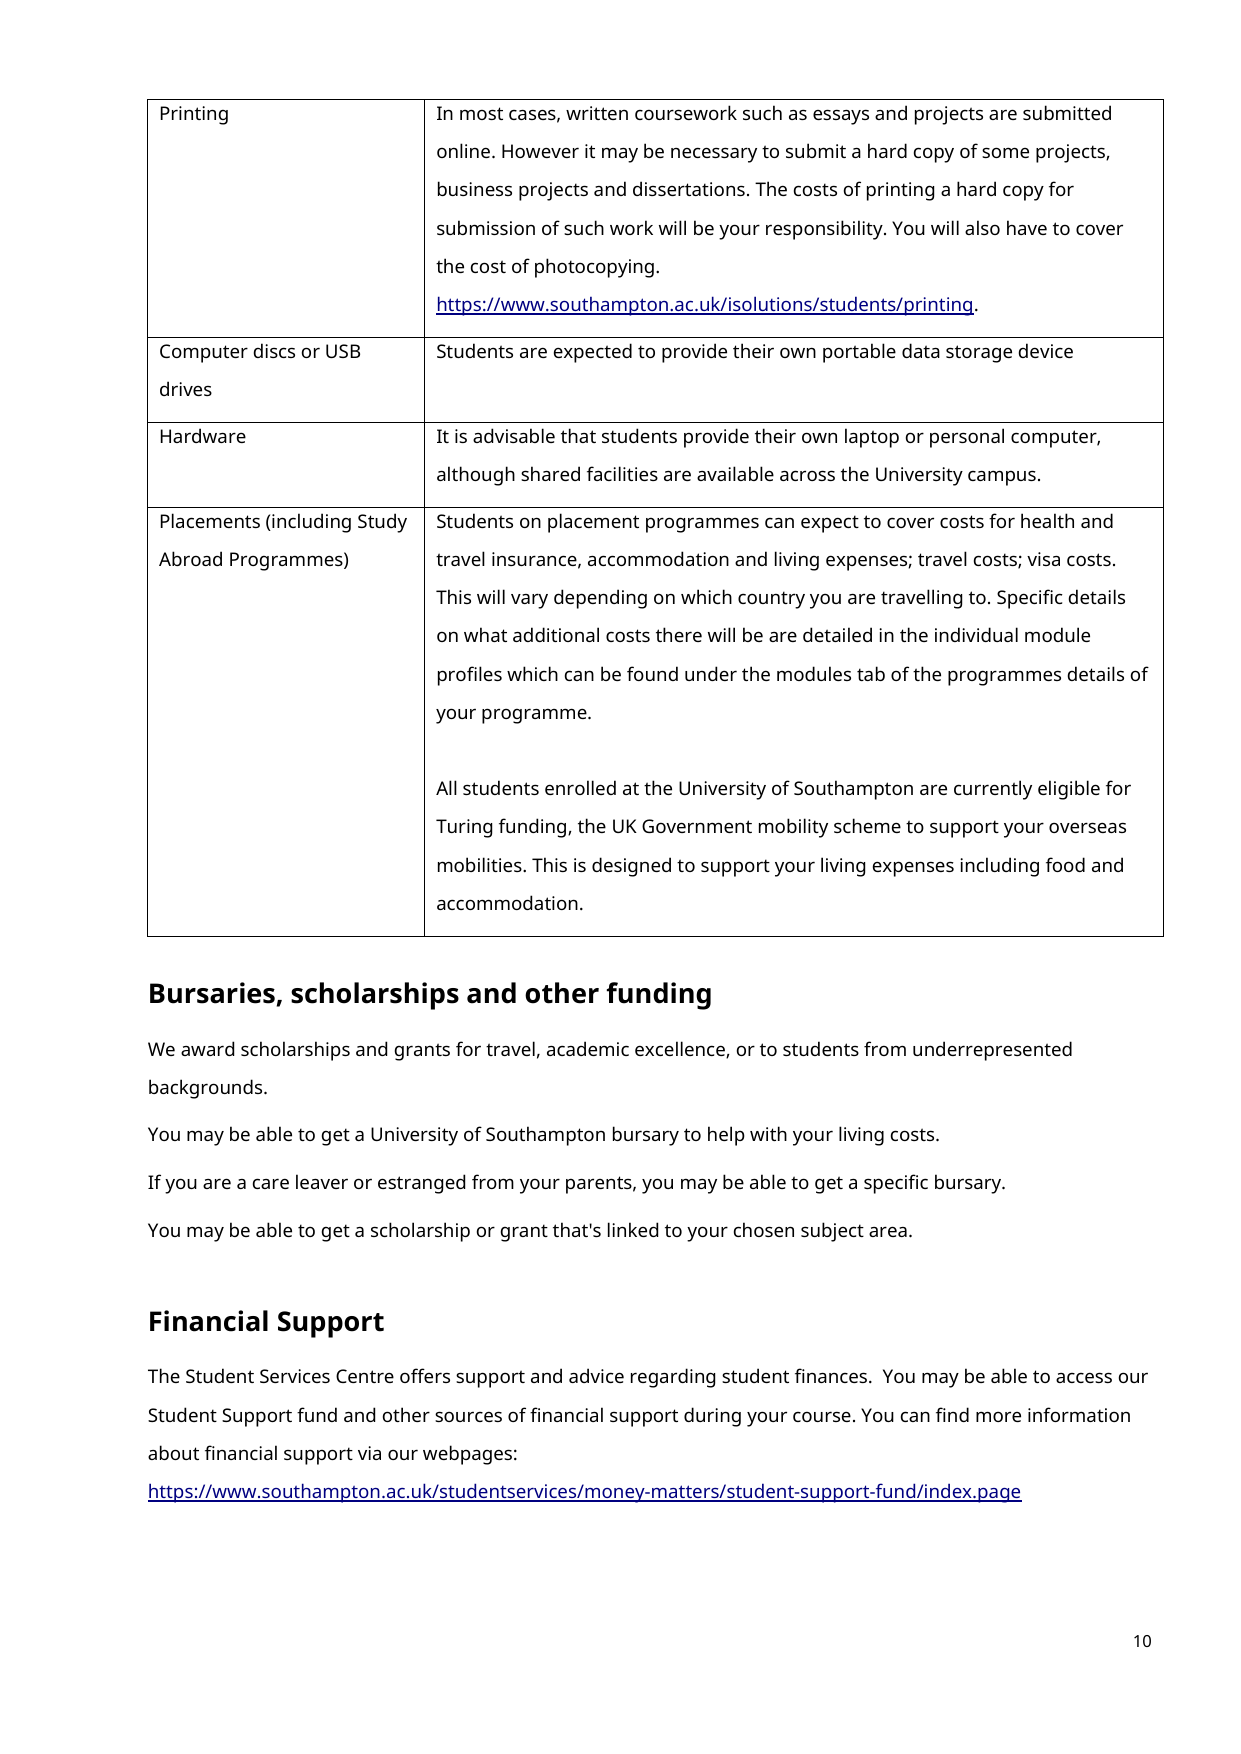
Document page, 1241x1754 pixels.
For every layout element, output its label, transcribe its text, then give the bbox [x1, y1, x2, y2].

text You may be able to get a University of Southampton bursary to help with your living costs. [148, 1122, 1152, 1147]
table_cell Placements (including Study Abroad Programmes) [148, 508, 424, 936]
table_cell Hardware [148, 423, 424, 507]
text We award scholarships and grants for travel, academic excellence, or to students from underrepresented backgrounds. [148, 1036, 1152, 1100]
text The Student Services Centre offers support and advice regarding student finances. You may be able to access our Student Support fund and other sources of financial support during your course. You can find more information about financial support via our webpages: https://www.southampton.ac.uk/studentservices/money-matters/student-support-fund/index.page [148, 1364, 1152, 1504]
table_cell Students on placement programmes can expect to cover costs for health and travel insurance, accommodation and living expenses; travel costs; visa costs. This will vary depending on which country you are travelling to. Specific details on what additional costs there will be are detailed in the individual module profiles which can be found under the modules tab of the programmes details of your programme. All students enrolled at the University of Southampton are currently eligible for Turing funding, the UK Government mobility scheme to support your overseas mobilities. This is designed to support your living expenses including food and accommodation. [425, 508, 1163, 936]
text If you are a care leaver or estranged from your parents, you may be able to get a specific bursary. [148, 1169, 1152, 1195]
table_cell Students are expected to provide their own portable data storage device [425, 338, 1163, 422]
table_cell In most cases, written coursework such as essays and projects are submitted online. However it may be necessary to submit a hard copy of some projects, business projects and dissertations. The costs of printing a hard copy for submission of such work will be your responsibility. You will also have to cover the cost of photocopying. https://www.southampton.ac.uk/isolutions/students/printing. [425, 100, 1163, 337]
table_cell Computer discs or USB drives [148, 338, 424, 422]
table_cell Printing [148, 100, 424, 337]
subtitle Financial Support [148, 1302, 1152, 1339]
subtitle Bursaries, scholarships and other funding [148, 974, 1152, 1011]
text You may be able to get a scholarship or grant that's linked to your chosen subject area. [148, 1217, 1152, 1242]
table_cell It is advisable that students provide their own laptop or personal computer, although shared facilities are available across the University campus. [425, 423, 1163, 507]
